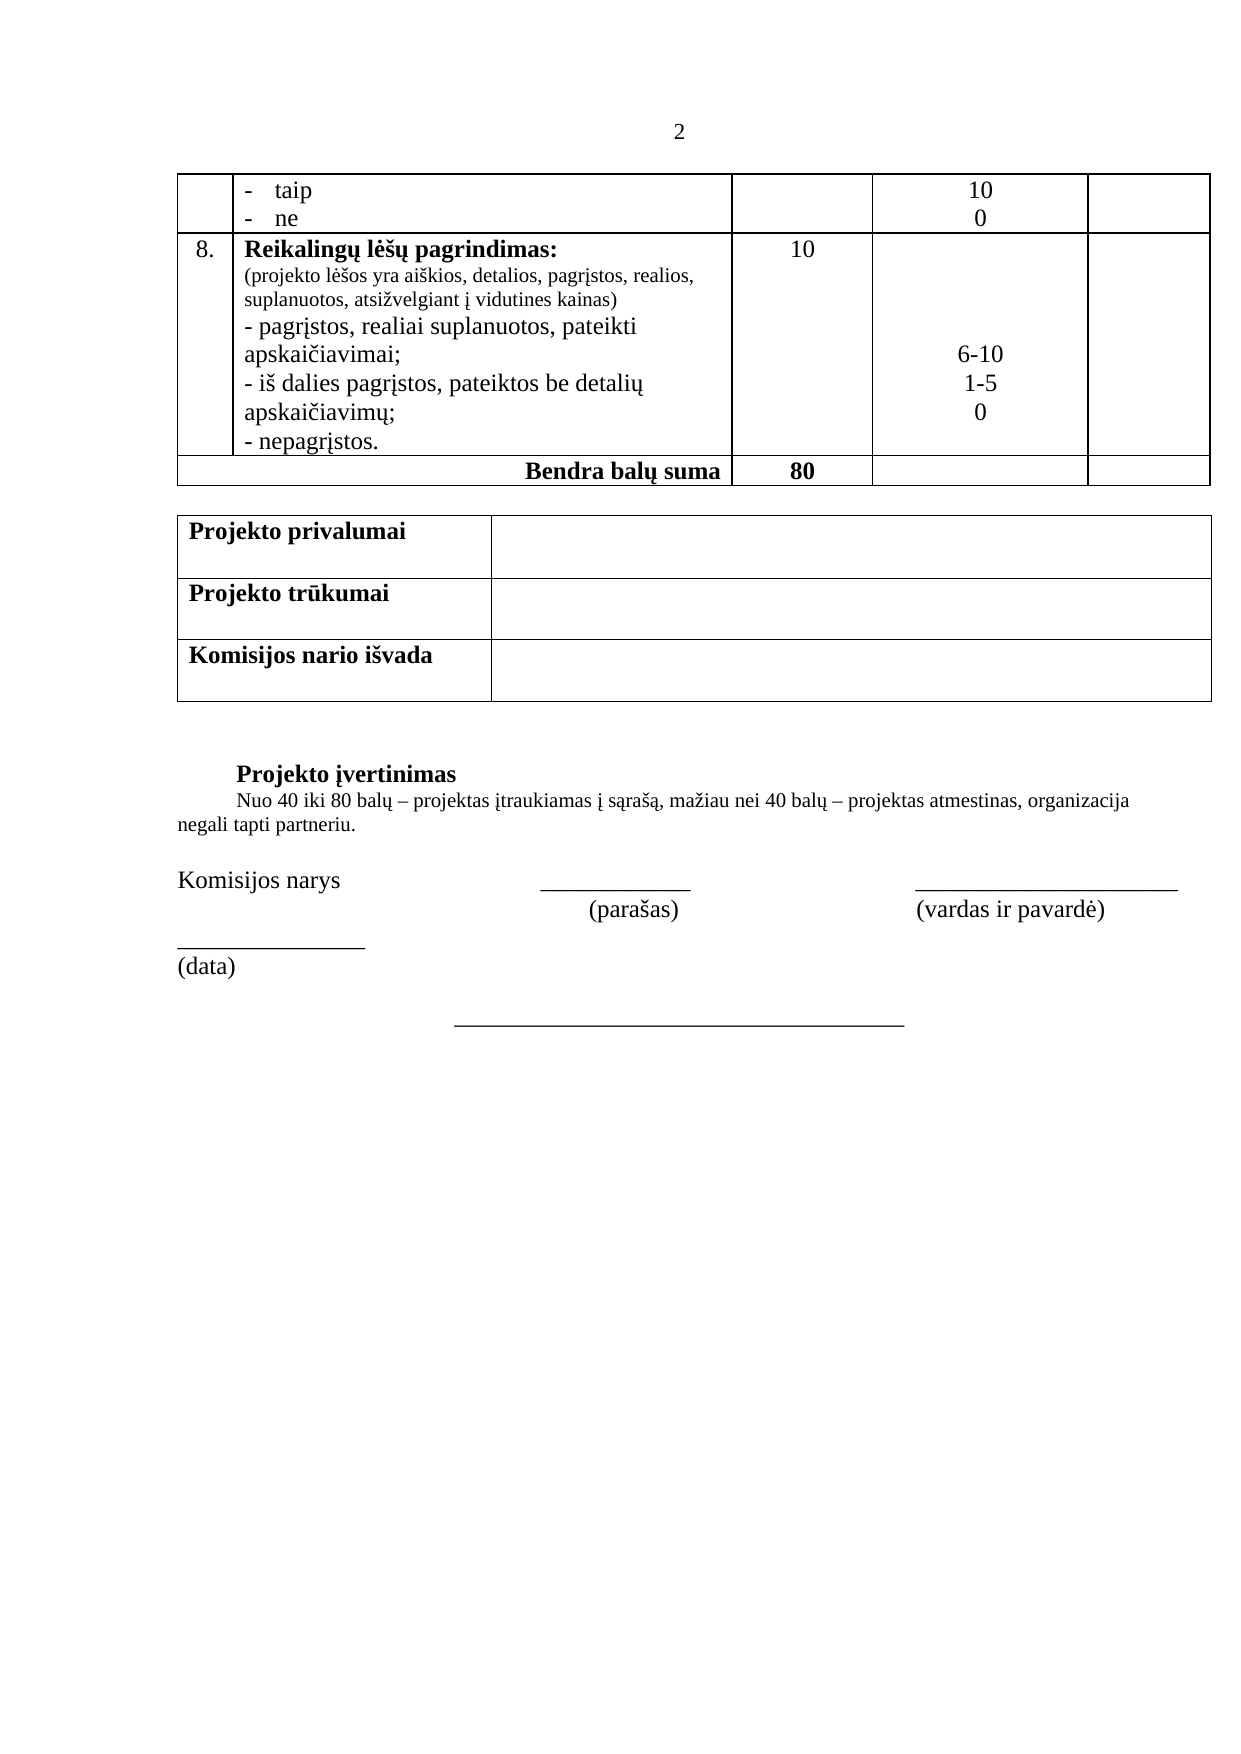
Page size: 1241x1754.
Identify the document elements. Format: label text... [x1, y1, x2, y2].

table_cell [178, 175, 232, 232]
text Komisijos narys ____________ _____________________ (parašas) (vardas ir pavardė) [177, 865, 1181, 923]
text –––––––––––––––––––––––––––––––––––– [177, 1009, 1181, 1038]
table_cell 6-10 1-5 0 [873, 234, 1087, 454]
table_cell 8. [178, 234, 232, 454]
table_cell [733, 175, 872, 232]
table_cell [492, 640, 1211, 701]
table_cell Projekto trūkumai [178, 579, 491, 639]
table_cell 10 [733, 234, 872, 454]
text Projekto įvertinimas [177, 759, 1181, 788]
table_cell [492, 579, 1211, 639]
table_cell [1089, 175, 1209, 232]
table_header [492, 516, 1211, 577]
table_cell - taip - ne [234, 175, 731, 232]
table_cell Bendra balų suma [178, 456, 731, 485]
text _______________ [177, 923, 1181, 951]
table_cell [873, 456, 1087, 485]
text Nuo 40 iki 80 balų – projektas įtraukiamas į sąrašą, mažiau nei 40 balų – projektas atmestinas, organizacija negali tapti partneriu. [177, 788, 1181, 836]
table_cell Komisijos nario išvada [178, 640, 491, 701]
table_cell [1089, 456, 1209, 485]
table_cell 80 [733, 456, 872, 485]
table_cell Reikalingų lėšų pagrindimas: (projekto lėšos yra aiškios, detalios, pagrįstos, realios, suplanuotos, atsižvelgiant į vidutines kainas) - pagrįstos, realiai suplanuotos, pateikti apskaičiavimai; - iš dalies pagrįstos, pateiktos be detalių apskaičiavimų; - nepagrįstos. [234, 234, 731, 454]
table_cell 10 0 [873, 175, 1087, 232]
table_cell [1089, 234, 1209, 454]
text (data) [177, 951, 1181, 980]
table_header Projekto privalumai [178, 516, 491, 577]
